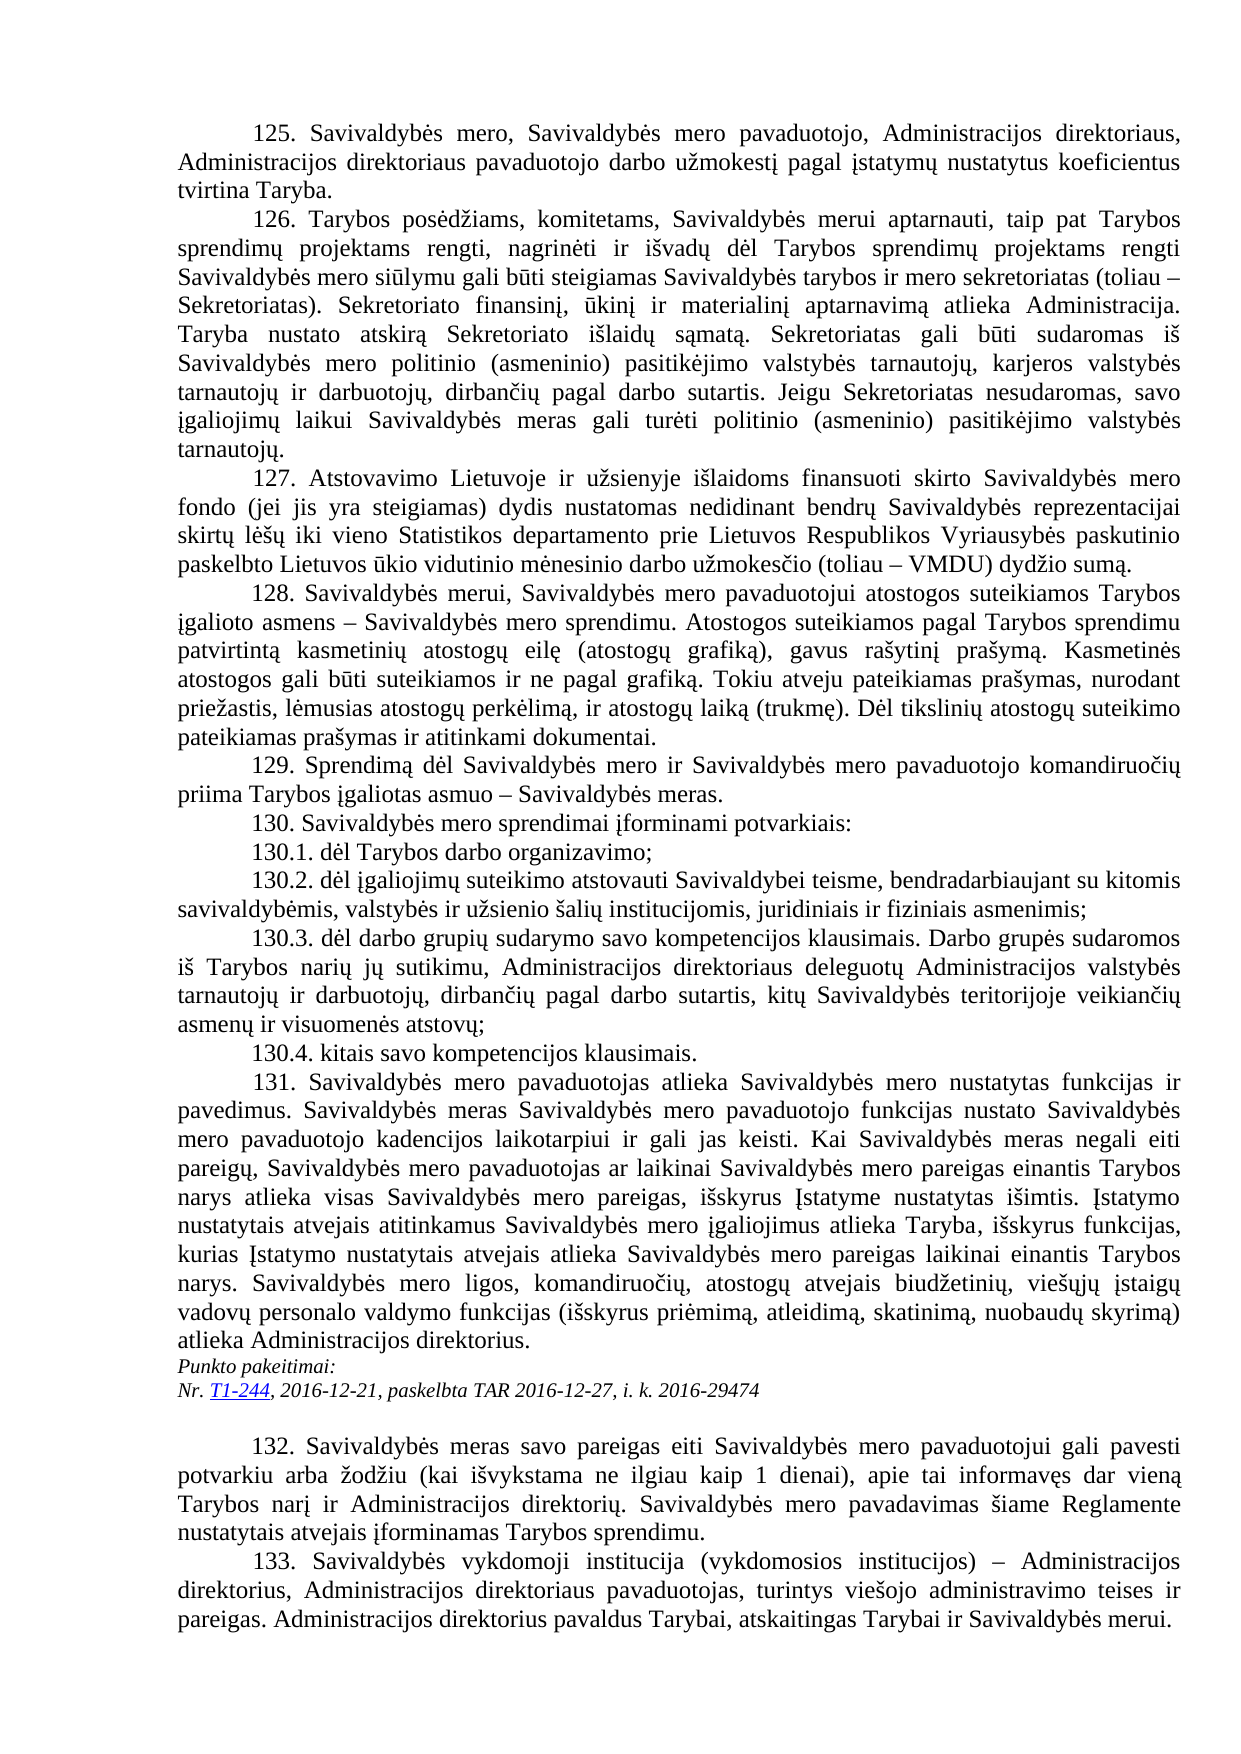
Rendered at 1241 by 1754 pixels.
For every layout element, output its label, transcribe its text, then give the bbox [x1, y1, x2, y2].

text Punkto pakeitimai: [177, 1354, 1181, 1378]
text 130.3. dėl darbo grupių sudarymo savo kompetencijos klausimais. Darbo grupės sudaromos iš Tarybos narių jų sutikimu, Administracijos direktoriaus deleguotų Administracijos valstybės tarnautojų ir darbuotojų, dirbančių pagal darbo sutartis, kitų Savivaldybės teritorijoje veikiančių asmenų ir visuomenės atstovų; [177, 923, 1181, 1038]
text 130.2. dėl įgaliojimų suteikimo atstovauti Savivaldybei teisme, bendradarbiaujant su kitomis savivaldybėmis, valstybės ir užsienio šalių institucijomis, juridiniais ir fiziniais asmenimis; [177, 866, 1181, 923]
text 125. Savivaldybės mero, Savivaldybės mero pavaduotojo, Administracijos direktoriaus, Administracijos direktoriaus pavaduotojo darbo užmokestį pagal įstatymų nustatytus koeficientus tvirtina Taryba. [177, 118, 1181, 204]
text 128. Savivaldybės merui, Savivaldybės mero pavaduotojui atostogos suteikiamos Tarybos įgalioto asmens – Savivaldybės mero sprendimu. Atostogos suteikiamos pagal Tarybos sprendimu patvirtintą kasmetinių atostogų eilę (atostogų grafiką), gavus rašytinį prašymą. Kasmetinės atostogos gali būti suteikiamos ir ne pagal grafiką. Tokiu atveju pateikiamas prašymas, nurodant priežastis, lėmusias atostogų perkėlimą, ir atostogų laiką (trukmę). Dėl tikslinių atostogų suteikimo pateikiamas prašymas ir atitinkami dokumentai. [177, 578, 1181, 751]
text Nr. T1-244, 2016-12-21, paskelbta TAR 2016-12-27, i. k. 2016-29474 [177, 1378, 1181, 1402]
text 130. Savivaldybės mero sprendimai įforminami potvarkiais: [177, 808, 1181, 837]
text 126. Tarybos posėdžiams, komitetams, Savivaldybės merui aptarnauti, taip pat Tarybos sprendimų projektams rengti, nagrinėti ir išvadų dėl Tarybos sprendimų projektams rengti Savivaldybės mero siūlymu gali būti steigiamas Savivaldybės tarybos ir mero sekretoriatas (toliau – Sekretoriatas). Sekretoriato finansinį, ūkinį ir materialinį aptarnavimą atlieka Administracija. Taryba nustato atskirą Sekretoriato išlaidų sąmatą. Sekretoriatas gali būti sudaromas iš Savivaldybės mero politinio (asmeninio) pasitikėjimo valstybės tarnautojų, karjeros valstybės tarnautojų ir darbuotojų, dirbančių pagal darbo sutartis. Jeigu Sekretoriatas nesudaromas, savo įgaliojimų laikui Savivaldybės meras gali turėti politinio (asmeninio) pasitikėjimo valstybės tarnautojų. [177, 204, 1181, 463]
text 132. Savivaldybės meras savo pareigas eiti Savivaldybės mero pavaduotojui gali pavesti potvarkiu arba žodžiu (kai išvykstama ne ilgiau kaip 1 dienai), apie tai informavęs dar vieną Tarybos narį ir Administracijos direktorių. Savivaldybės mero pavadavimas šiame Reglamente nustatytais atvejais įforminamas Tarybos sprendimu. [177, 1431, 1181, 1546]
text 130.4. kitais savo kompetencijos klausimais. [177, 1038, 1181, 1067]
text 131. Savivaldybės mero pavaduotojas atlieka Savivaldybės mero nustatytas funkcijas ir pavedimus. Savivaldybės meras Savivaldybės mero pavaduotojo funkcijas nustato Savivaldybės mero pavaduotojo kadencijos laikotarpiui ir gali jas keisti. Kai Savivaldybės meras negali eiti pareigų, Savivaldybės mero pavaduotojas ar laikinai Savivaldybės mero pareigas einantis Tarybos narys atlieka visas Savivaldybės mero pareigas, išskyrus Įstatyme nustatytas išimtis. Įstatymo nustatytais atvejais atitinkamus Savivaldybės mero įgaliojimus atlieka Taryba, išskyrus funkcijas, kurias Įstatymo nustatytais atvejais atlieka Savivaldybės mero pareigas laikinai einantis Tarybos narys. Savivaldybės mero ligos, komandiruočių, atostogų atvejais biudžetinių, viešųjų įstaigų vadovų personalo valdymo funkcijas (išskyrus priėmimą, atleidimą, skatinimą, nuobaudų skyrimą) atlieka Administracijos direktorius. [177, 1067, 1181, 1354]
text 127. Atstovavimo Lietuvoje ir užsienyje išlaidoms finansuoti skirto Savivaldybės mero fondo (jei jis yra steigiamas) dydis nustatomas nedidinant bendrų Savivaldybės reprezentacijai skirtų lėšų iki vieno Statistikos departamento prie Lietuvos Respublikos Vyriausybės paskutinio paskelbto Lietuvos ūkio vidutinio mėnesinio darbo užmokesčio (toliau – VMDU) dydžio sumą. [177, 463, 1181, 578]
text 129. Sprendimą dėl Savivaldybės mero ir Savivaldybės mero pavaduotojo komandiruočių priima Tarybos įgaliotas asmuo – Savivaldybės meras. [177, 751, 1181, 808]
text 133. Savivaldybės vykdomoji institucija (vykdomosios institucijos) – Administracijos direktorius, Administracijos direktoriaus pavaduotojas, turintys viešojo administravimo teises ir pareigas. Administracijos direktorius pavaldus Tarybai, atskaitingas Tarybai ir Savivaldybės merui. [177, 1546, 1181, 1632]
text 130.1. dėl Tarybos darbo organizavimo; [177, 837, 1181, 866]
